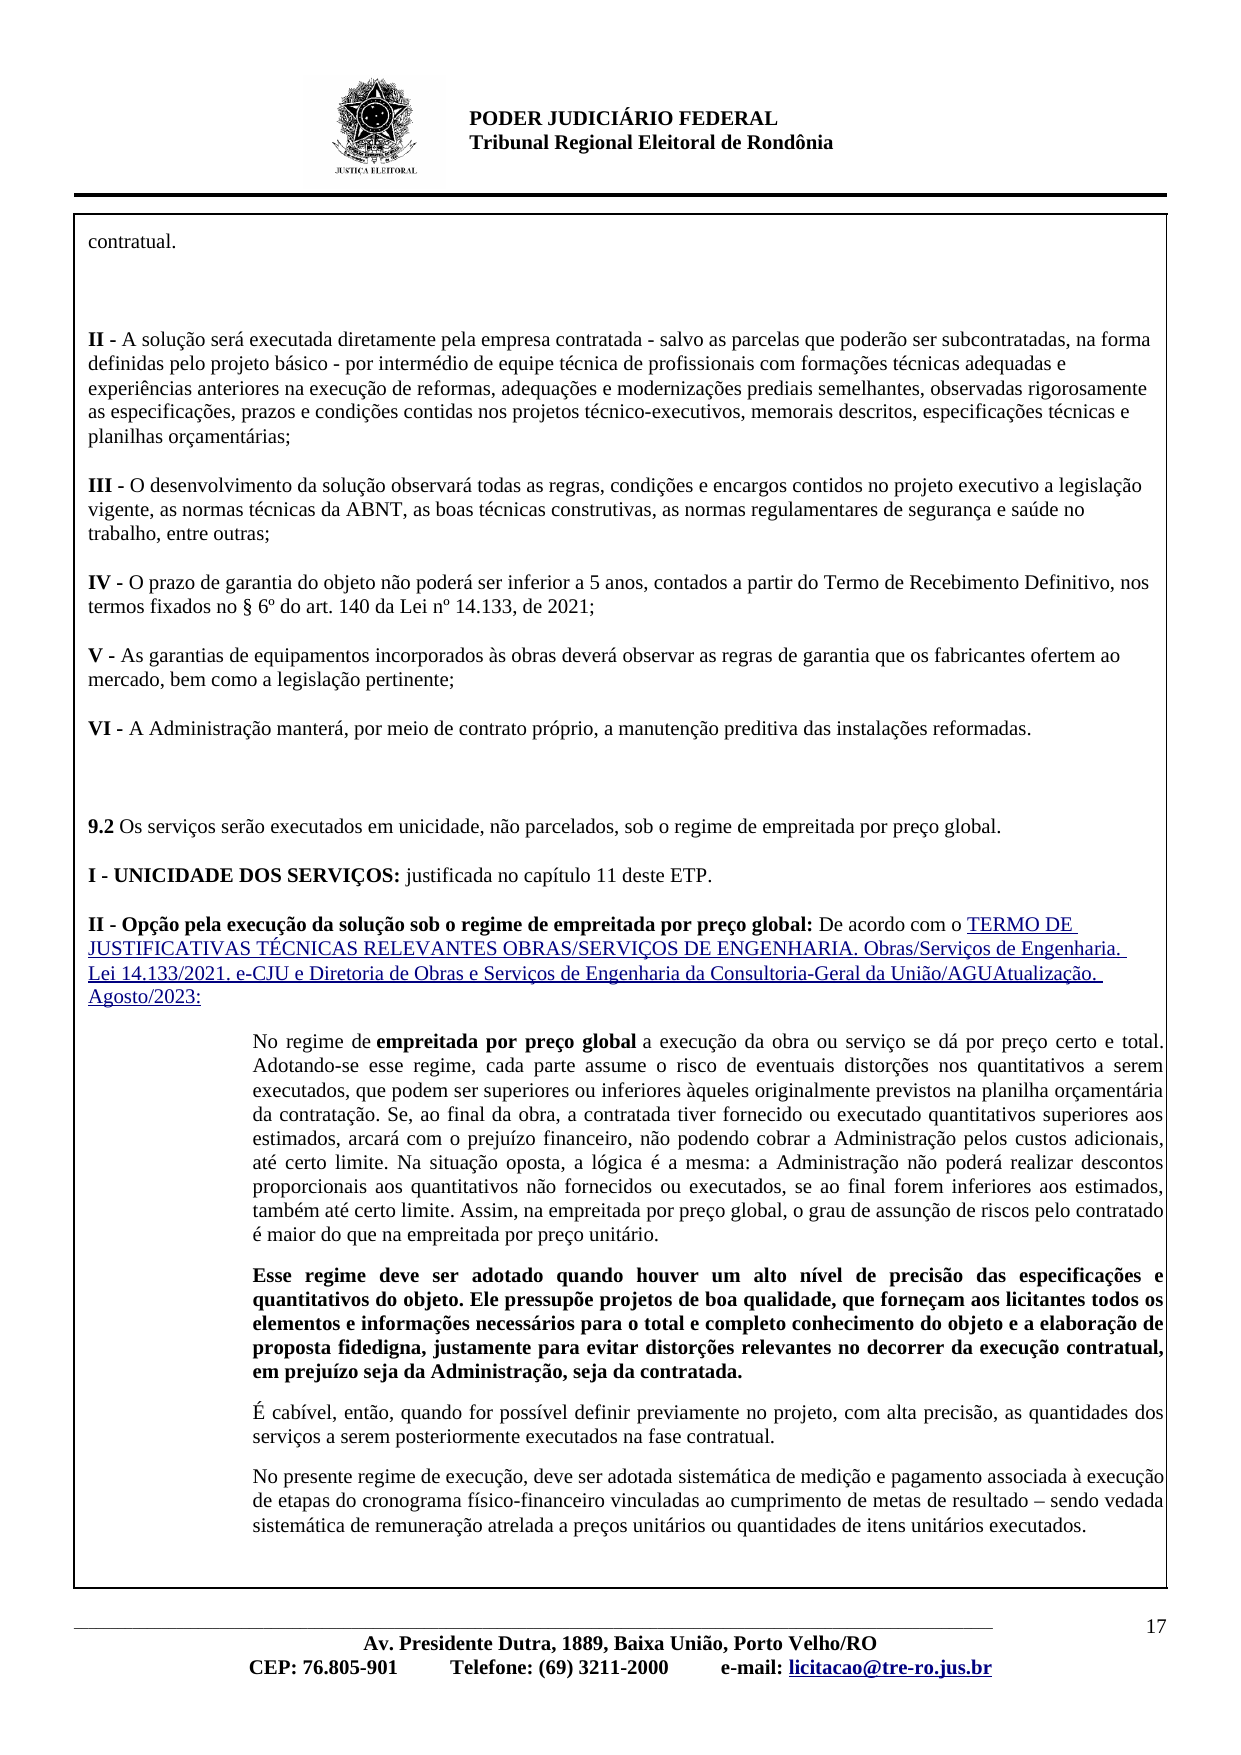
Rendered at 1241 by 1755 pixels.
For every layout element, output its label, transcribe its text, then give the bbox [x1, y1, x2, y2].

table_cell contratual. II - A solução será executada diretamente pela empresa contratada - salvo as parcelas que poderão ser subcontratadas, na forma definidas pelo projeto básico - por intermédio de equipe técnica de profissionais com formações técnicas adequadas e experiências anteriores na execução de reformas, adequações e modernizações prediais semelhantes, observadas rigorosamente as especificações, prazos e condições contidas nos projetos técnico-executivos, memorais descritos, especificações técnicas e planilhas orçamentárias; III - O desenvolvimento da solução observará todas as regras, condições e encargos contidos no projeto executivo a legislação vigente, as normas técnicas da ABNT, as boas técnicas construtivas, as normas regulamentares de segurança e saúde no trabalho, entre outras; IV - O prazo de garantia do objeto não poderá ser inferior a 5 anos, contados a partir do Termo de Recebimento Definitivo, nos termos fixados no § 6º do art. 140 da Lei nº 14.133, de 2021; V - As garantias de equipamentos incorporados às obras deverá observar as regras de garantia que os fabricantes ofertem ao mercado, bem como a legislação pertinente; VI - A Administração manterá, por meio de contrato próprio, a manutenção preditiva das instalações reformadas. 9.2 Os serviços serão executados em unicidade, não parcelados, sob o regime de empreitada por preço global. I - UNICIDADE DOS SERVIÇOS: justificada no capítulo 11 deste ETP. II - Opção pela execução da solução sob o regime de empreitada por preço global: De acordo com o TERMO DE JUSTIFICATIVAS TÉCNICAS RELEVANTES OBRAS/SERVIÇOS DE ENGENHARIA. Obras/Serviços de Engenharia. Lei 14.133/2021. e-CJU e Diretoria de Obras e Serviços de Engenharia da Consultoria-Geral da União/AGUAtualização. Agosto/2023: No regime de empreitada por preço global a execução da obra ou serviço se dá por preço certo e total. Adotando-se esse regime, cada parte assume o risco de eventuais distorções nos quantitativos a serem executados, que podem ser superiores ou inferiores àqueles originalmente previstos na planilha orçamentária da contratação. Se, ao final da obra, a contratada tiver fornecido ou executado quantitativos superiores aos estimados, arcará com o prejuízo financeiro, não podendo cobrar a Administração pelos custos adicionais, até certo limite. Na situação oposta, a lógica é a mesma: a Administração não poderá realizar descontos proporcionais aos quantitativos não fornecidos ou executados, se ao final forem inferiores aos estimados, também até certo limite. Assim, na empreitada por preço global, o grau de assunção de riscos pelo contratado é maior do que na empreitada por preço unitário. Esse regime deve ser adotado quando houver um alto nível de precisão das especificações e quantitativos do objeto. Ele pressupõe projetos de boa qualidade, que forneçam aos licitantes todos os elementos e informações necessários para o total e completo conhecimento do objeto e a elaboração de proposta fidedigna, justamente para evitar distorções relevantes no decorrer da execução contratual, em prejuízo seja da Administração, seja da contratada. É cabível, então, quando for possível definir previamente no projeto, com alta precisão, as quantidades dos serviços a serem posteriormente executados na fase contratual. No presente regime de execução, deve ser adotada sistemática de medição e pagamento associada à execução de etapas do cronograma físico-financeiro vinculadas ao cumprimento de metas de resultado – sendo vedada sistemática de remuneração atrelada a preços unitários ou quantidades de itens unitários executados. [75, 215, 1166, 1587]
